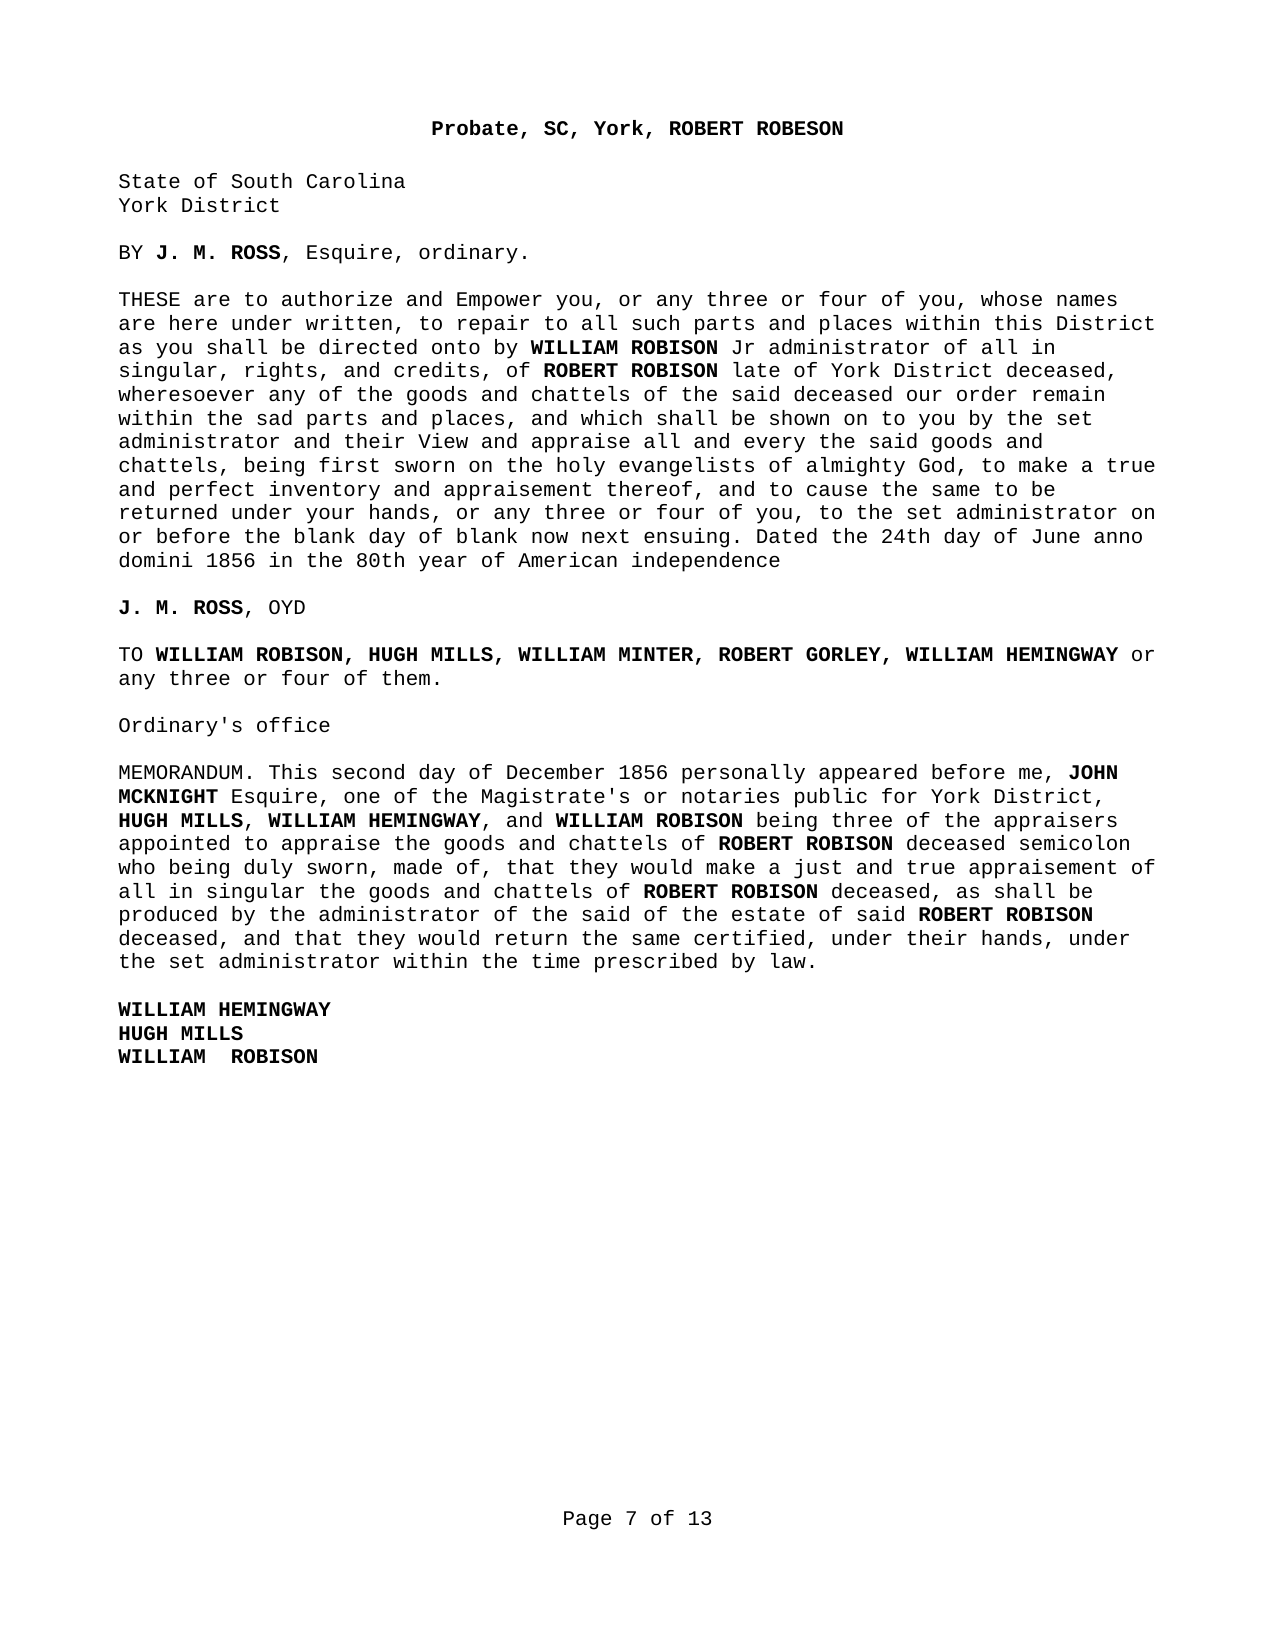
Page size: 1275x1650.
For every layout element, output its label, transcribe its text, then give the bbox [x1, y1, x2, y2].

text TO William RobIson, Hugh Mills, William Minter, Robert gorley, William Hemingway or any three or four of them. [118, 644, 1157, 691]
text State of South Carolina [118, 171, 1157, 195]
text York District [118, 195, 1157, 218]
text Hugh Mills [118, 1022, 1157, 1046]
text J. M. Ross, OYD [118, 597, 1157, 621]
text William Hemingway [118, 999, 1157, 1022]
text William RobIson [118, 1046, 1157, 1070]
text Memorandum. This second day of December 1856 personally appeared before me, John McKnight Esquire, one of the Magistrate's or notaries public for York District, Hugh Mills, William Hemingway, and William RobIson being three of the appraisers appointed to appraise the goods and chattels of Robert RobIson deceased semicolon who being duly sworn, made of, that they would make a just and true appraisement of all in singular the goods and chattels of Robert RobIson deceased, as shall be produced by the administrator of the said of the estate of said Robert RobIson deceased, and that they would return the same certified, under their hands, under the set administrator within the time prescribed by law. [118, 762, 1157, 975]
text These are to authorize and Empower you, or any three or four of you, whose names are here under written, to repair to all such parts and places within this District as you shall be directed onto by William RobIson Jr administrator of all in singular, rights, and credits, of Robert RobIson late of York District deceased, wheresoever any of the goods and chattels of the said deceased our order remain within the sad parts and places, and which shall be shown on to you by the set administrator and their View and appraise all and every the said goods and chattels, being first sworn on the holy evangelists of almighty God, to make a true and perfect inventory and appraisement thereof, and to cause the same to be returned under your hands, or any three or four of you, to the set administrator on or before the blank day of blank now next ensuing. Dated the 24th day of June anno domini 1856 in the 80th year of American independence [118, 289, 1157, 573]
text Ordinary's office [118, 715, 1157, 739]
text BY J. M. Ross, Esquire, ordinary. [118, 242, 1157, 266]
